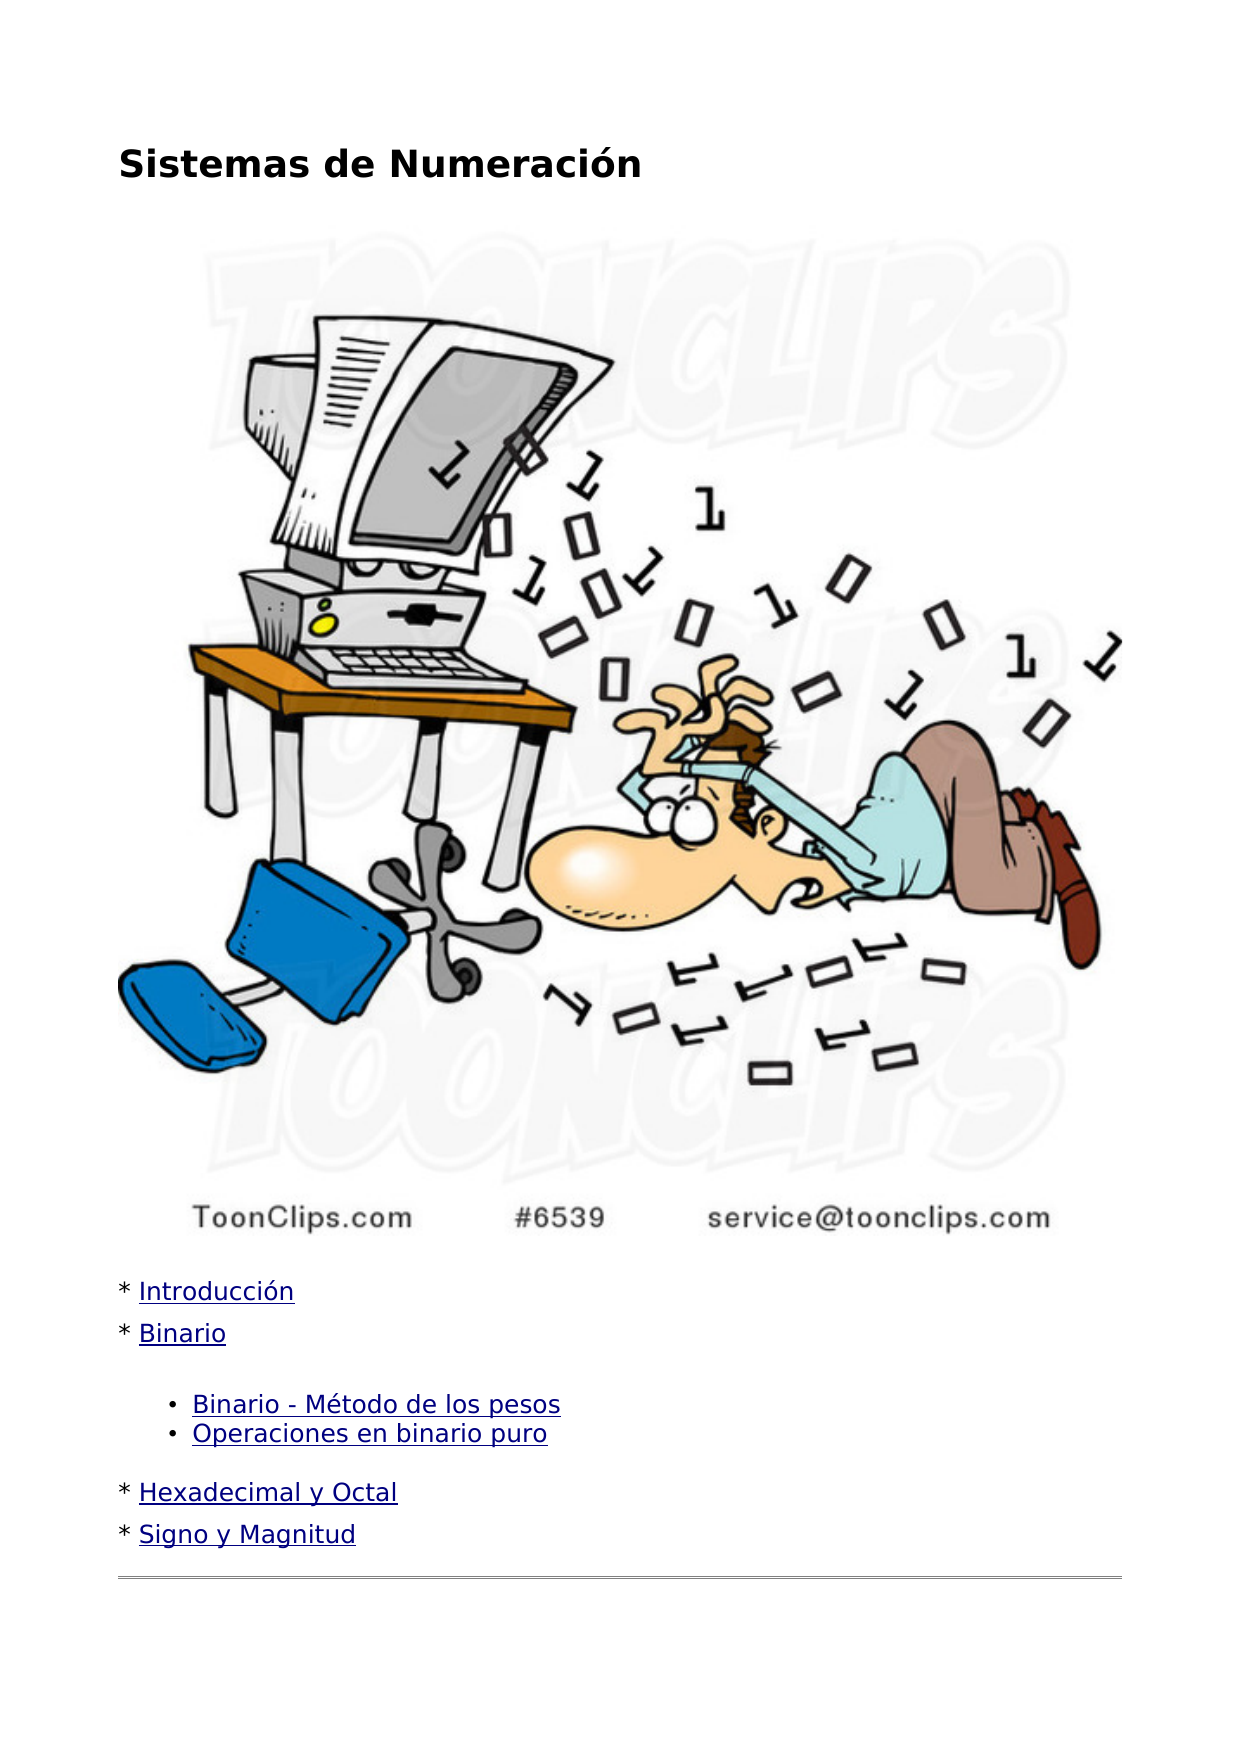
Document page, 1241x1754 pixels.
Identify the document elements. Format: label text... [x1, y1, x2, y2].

text * Introducción [118, 1278, 1122, 1307]
list Operaciones en binario puro [177, 1419, 1122, 1449]
subtitle Sistemas de Numeración [118, 143, 1122, 187]
text * Binario [118, 1319, 1122, 1348]
text * Hexadecimal y Octal [118, 1478, 1122, 1507]
list Binario - Método de los pesos [177, 1390, 1122, 1419]
picture [118, 199, 1123, 1236]
text * Signo y Magnitud [118, 1520, 1122, 1549]
